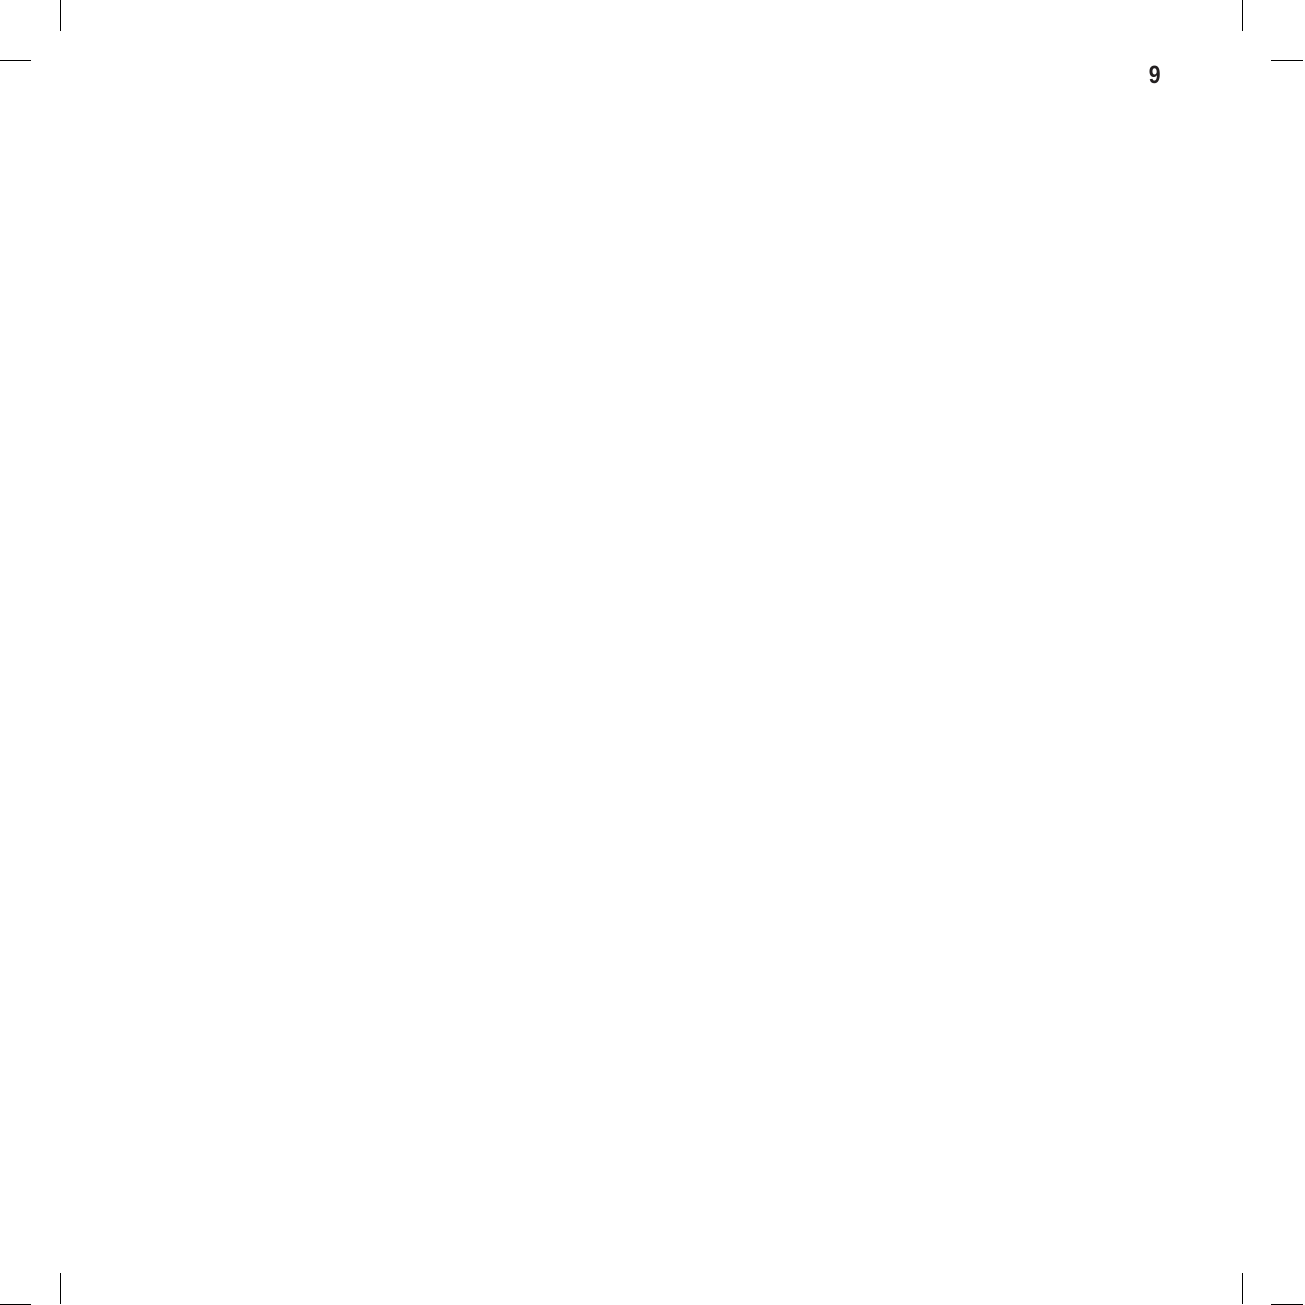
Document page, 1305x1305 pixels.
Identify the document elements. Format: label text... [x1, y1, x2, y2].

text 9 [0, 60, 1161, 89]
